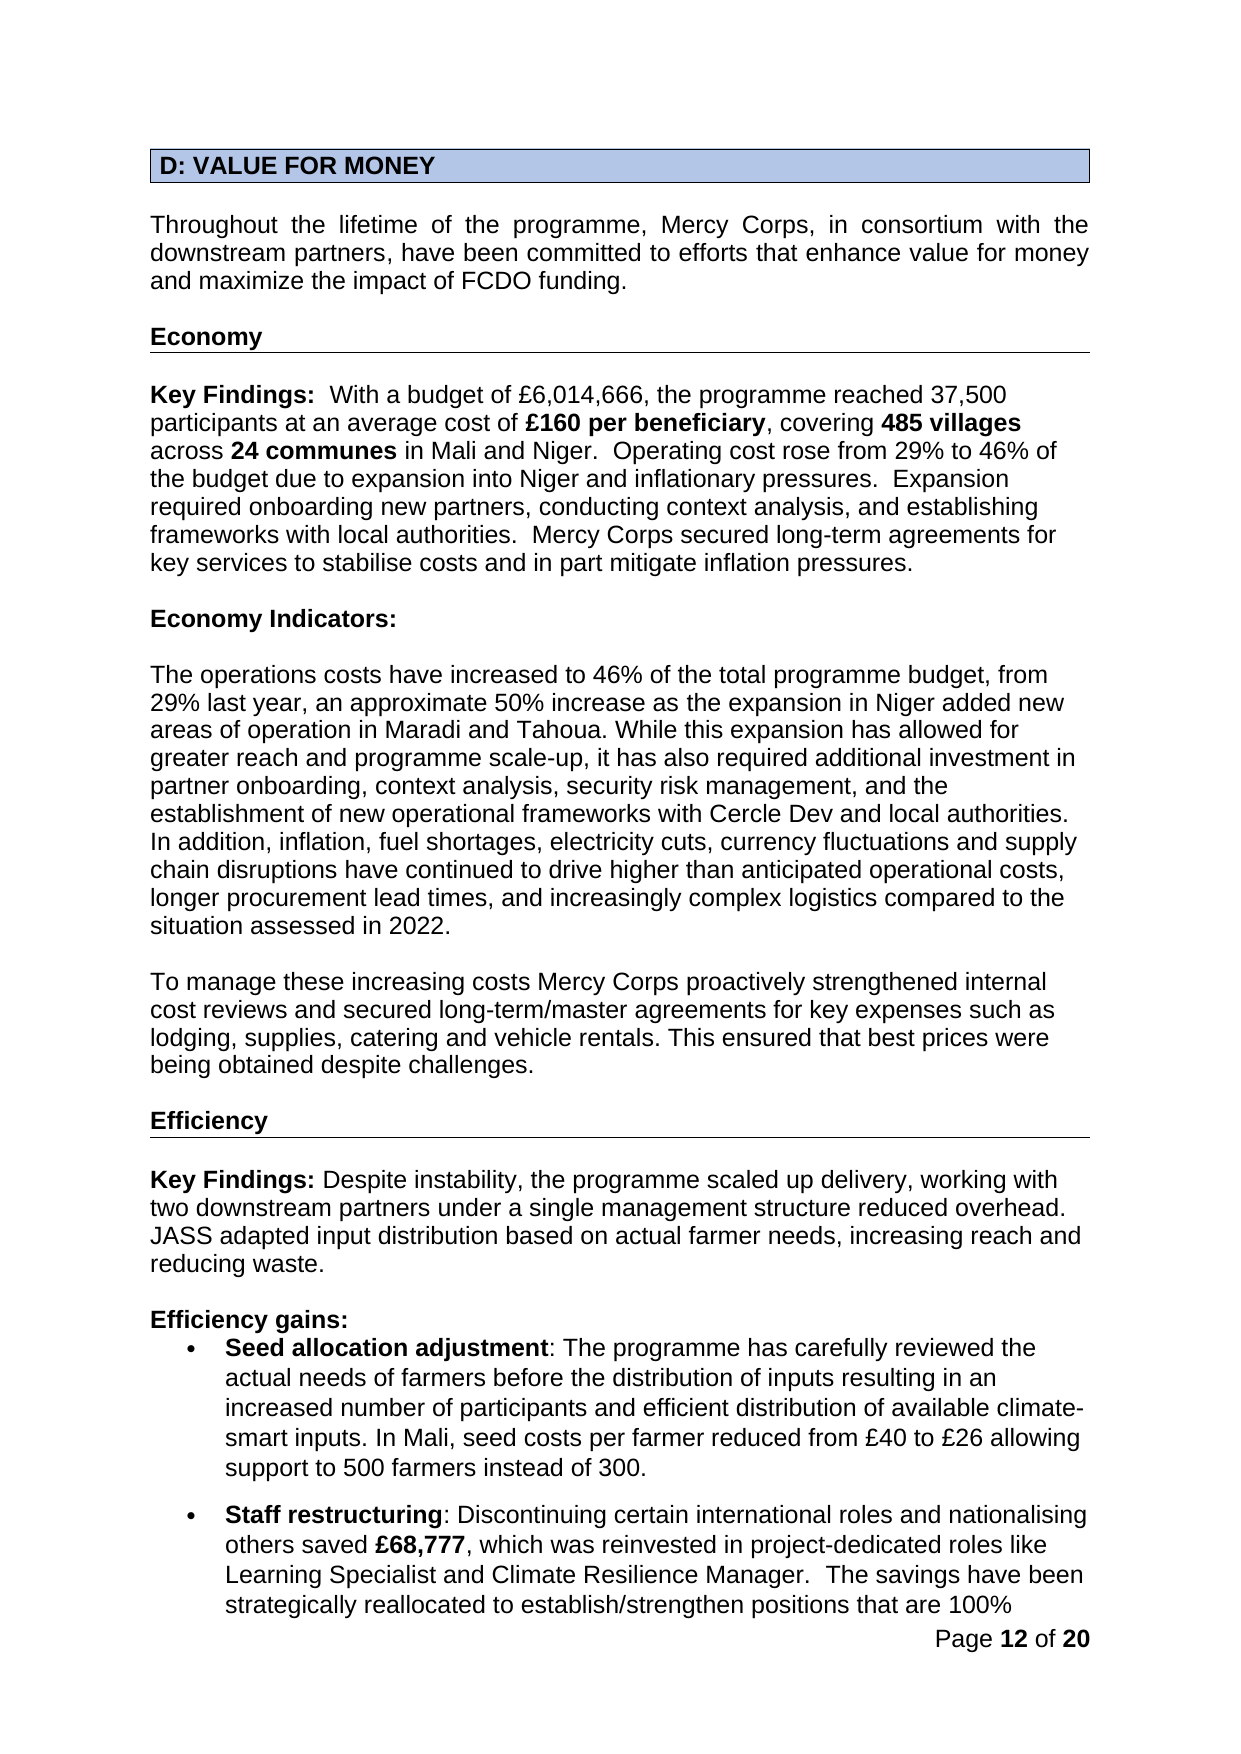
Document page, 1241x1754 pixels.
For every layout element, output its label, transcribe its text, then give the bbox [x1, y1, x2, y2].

text Key Findings: With a budget of £6,014,666, the programme reached 37,500 participants at an average cost of £160 per beneficiary, covering 485 villages across 24 communes in Mali and Niger. Operating cost rose from 29% to 46% of the budget due to expansion into Niger and inflationary pressures. Expansion required onboarding new partners, conducting context analysis, and establishing frameworks with local authorities. Mercy Corps secured long-term agreements for key services to stabilise costs and in part mitigate inflation pressures. [150, 381, 1090, 577]
text Efficiency [150, 1107, 1090, 1137]
text The operations costs have increased to 46% of the total programme budget, from 29% last year, an approximate 50% increase as the expansion in Niger added new areas of operation in Maradi and Tahoua. While this expansion has allowed for greater reach and programme scale-up, it has also required additional investment in partner onboarding, context analysis, security risk management, and the establishment of new operational frameworks with Cercle Dev and local authorities. [150, 660, 1090, 828]
text In addition, inflation, fuel shortages, electricity cuts, currency fluctuations and supply chain disruptions have continued to drive higher than anticipated operational costs, longer procurement lead times, and increasingly complex logistics compared to the situation assessed in 2022. [150, 828, 1090, 939]
text Throughout the lifetime of the programme, Mercy Corps, in consortium with the downstream partners, have been committed to efforts that enhance value for money and maximize the impact of FCDO funding. [150, 211, 1090, 294]
text Economy Indicators: [150, 604, 1090, 632]
list Seed allocation adjustment: The programme has carefully reviewed the actual needs of farmers before the distribution of inputs resulting in an increased number of participants and efficient distribution of available climate-smart inputs. In Mali, seed costs per farmer reduced from £40 to £26 allowing support to 500 farmers instead of 300. [187, 1333, 1090, 1482]
list Staff restructuring: Discontinuing certain international roles and nationalising others saved £68,777, which was reinvested in project-dedicated roles like Learning Specialist and Climate Resilience Manager. The savings have been strategically reallocated to establish/strengthen positions that are 100% [187, 1501, 1090, 1619]
text To manage these increasing costs Mercy Corps proactively strengthened internal cost reviews and secured long-term/master agreements for key expenses such as lodging, supplies, catering and vehicle rentals. This ensured that best prices were being obtained despite challenges. [150, 967, 1090, 1079]
text Key Findings: Despite instability, the programme scaled up delivery, working with two downstream partners under a single management structure reduced overhead. JASS adapted input distribution based on actual farmer needs, increasing reach and reducing waste. [150, 1166, 1090, 1278]
text Efficiency gains: [150, 1306, 1090, 1333]
text D: VALUE FOR MONEY [151, 150, 1089, 182]
text Economy [150, 322, 1090, 352]
